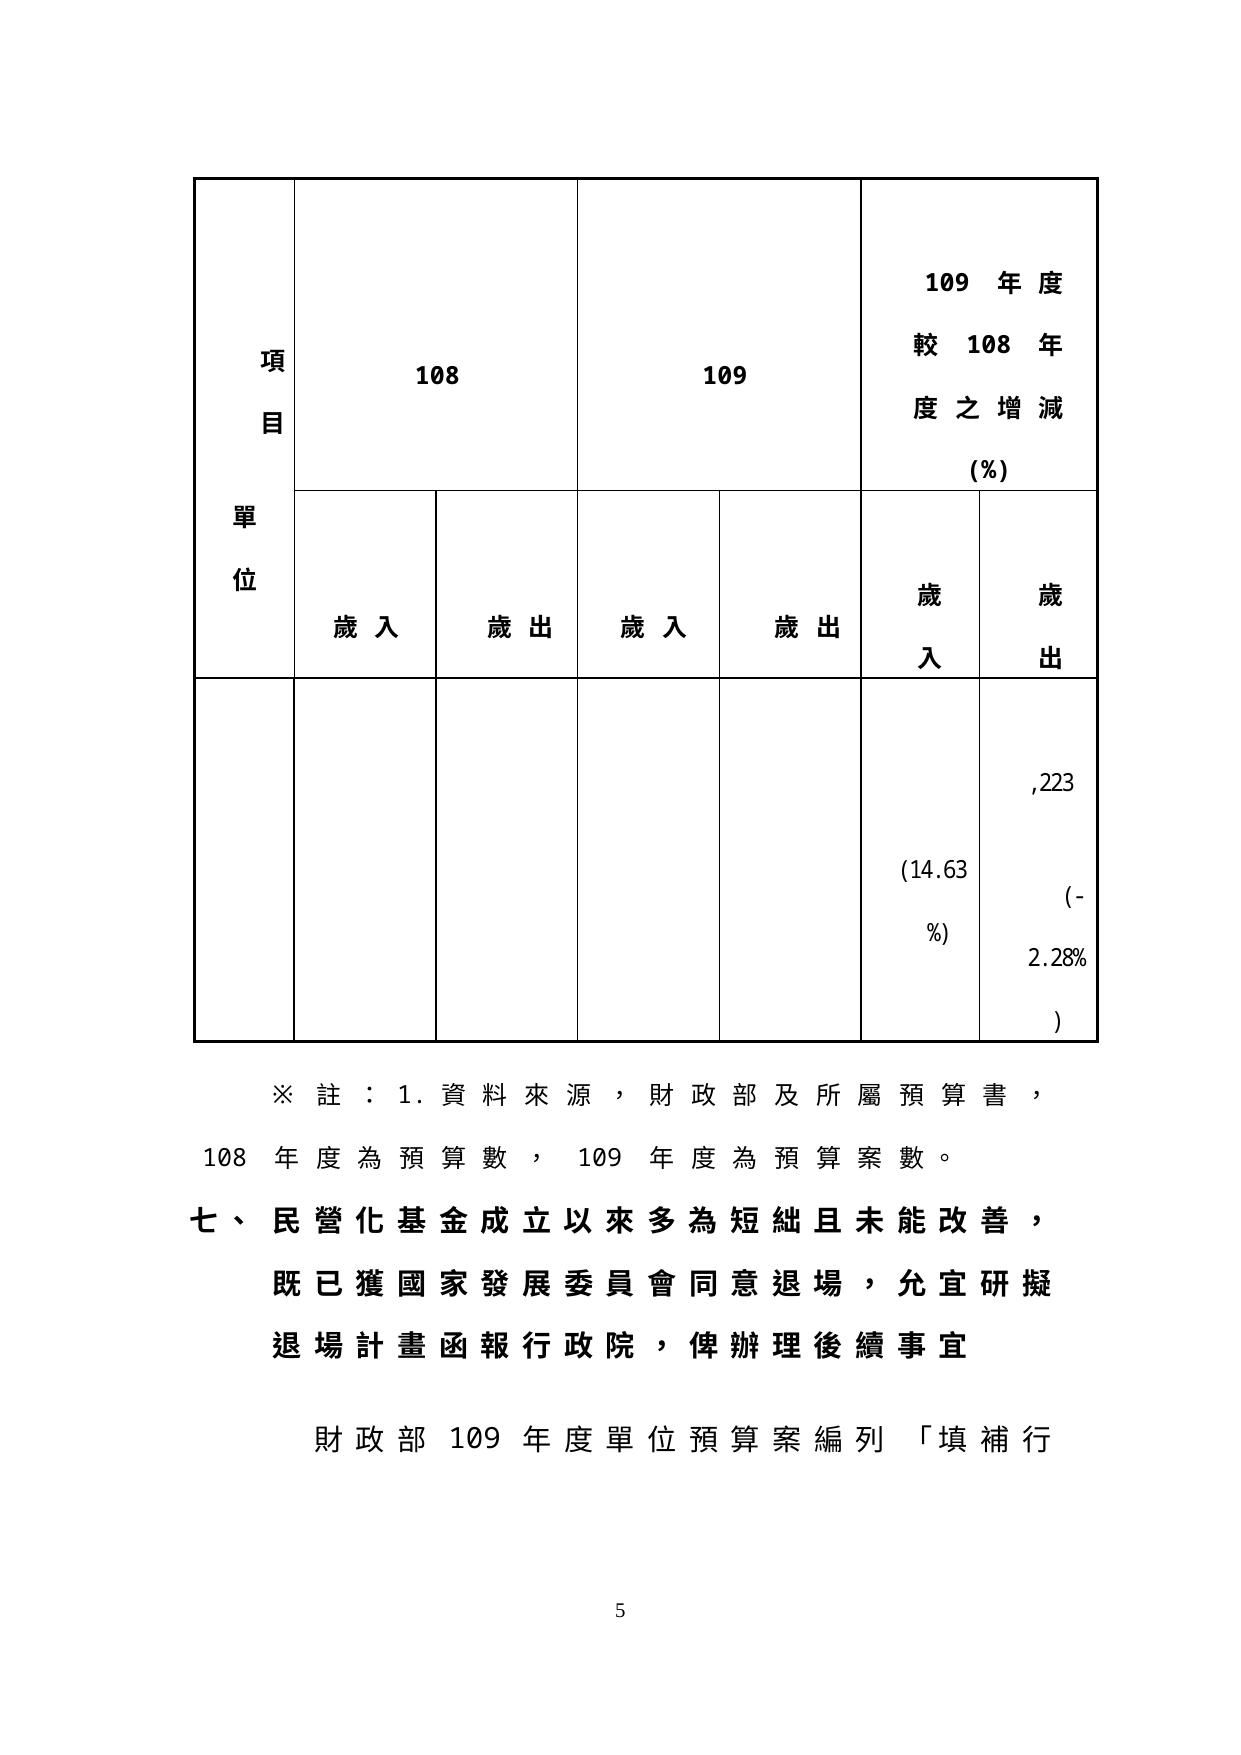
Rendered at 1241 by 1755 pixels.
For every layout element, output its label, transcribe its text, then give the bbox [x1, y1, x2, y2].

table_header 108 [295, 180, 577, 490]
table_header 109 [578, 180, 860, 490]
text 七、民營化基金成立以來多為短絀且未能改善，既已獲國家發展委員會同意退場，允宜研擬退場計畫函報行政院，俾辦理後續事宜 [183, 1177, 1058, 1365]
table_header 109年度較108年度之增減(%) [862, 180, 1096, 490]
text 財政部109年度單位預算案編列「填補行 [242, 1365, 1058, 1490]
table_cell [196, 679, 293, 1040]
table_cell [437, 679, 577, 1040]
table_cell 歲入 [578, 491, 719, 677]
table_cell 歲入 [862, 491, 979, 677]
text ※註：1.資料來源，財政部及所屬預算書，108年度為預算數，109年度為預算案數。 [109, 1052, 1087, 1177]
table_cell ,223 (-2.28%) [980, 679, 1096, 1040]
table_cell (14.63%) [862, 679, 979, 1040]
table_header 項目 單位 [196, 180, 294, 677]
table_cell 歲出 [980, 491, 1096, 677]
table_cell 歲出 [720, 491, 860, 677]
table_cell [578, 679, 719, 1040]
table_cell [720, 679, 860, 1040]
table_cell 歲入 [295, 491, 435, 677]
table_cell [295, 679, 435, 1040]
table_cell 歲出 [437, 491, 577, 677]
